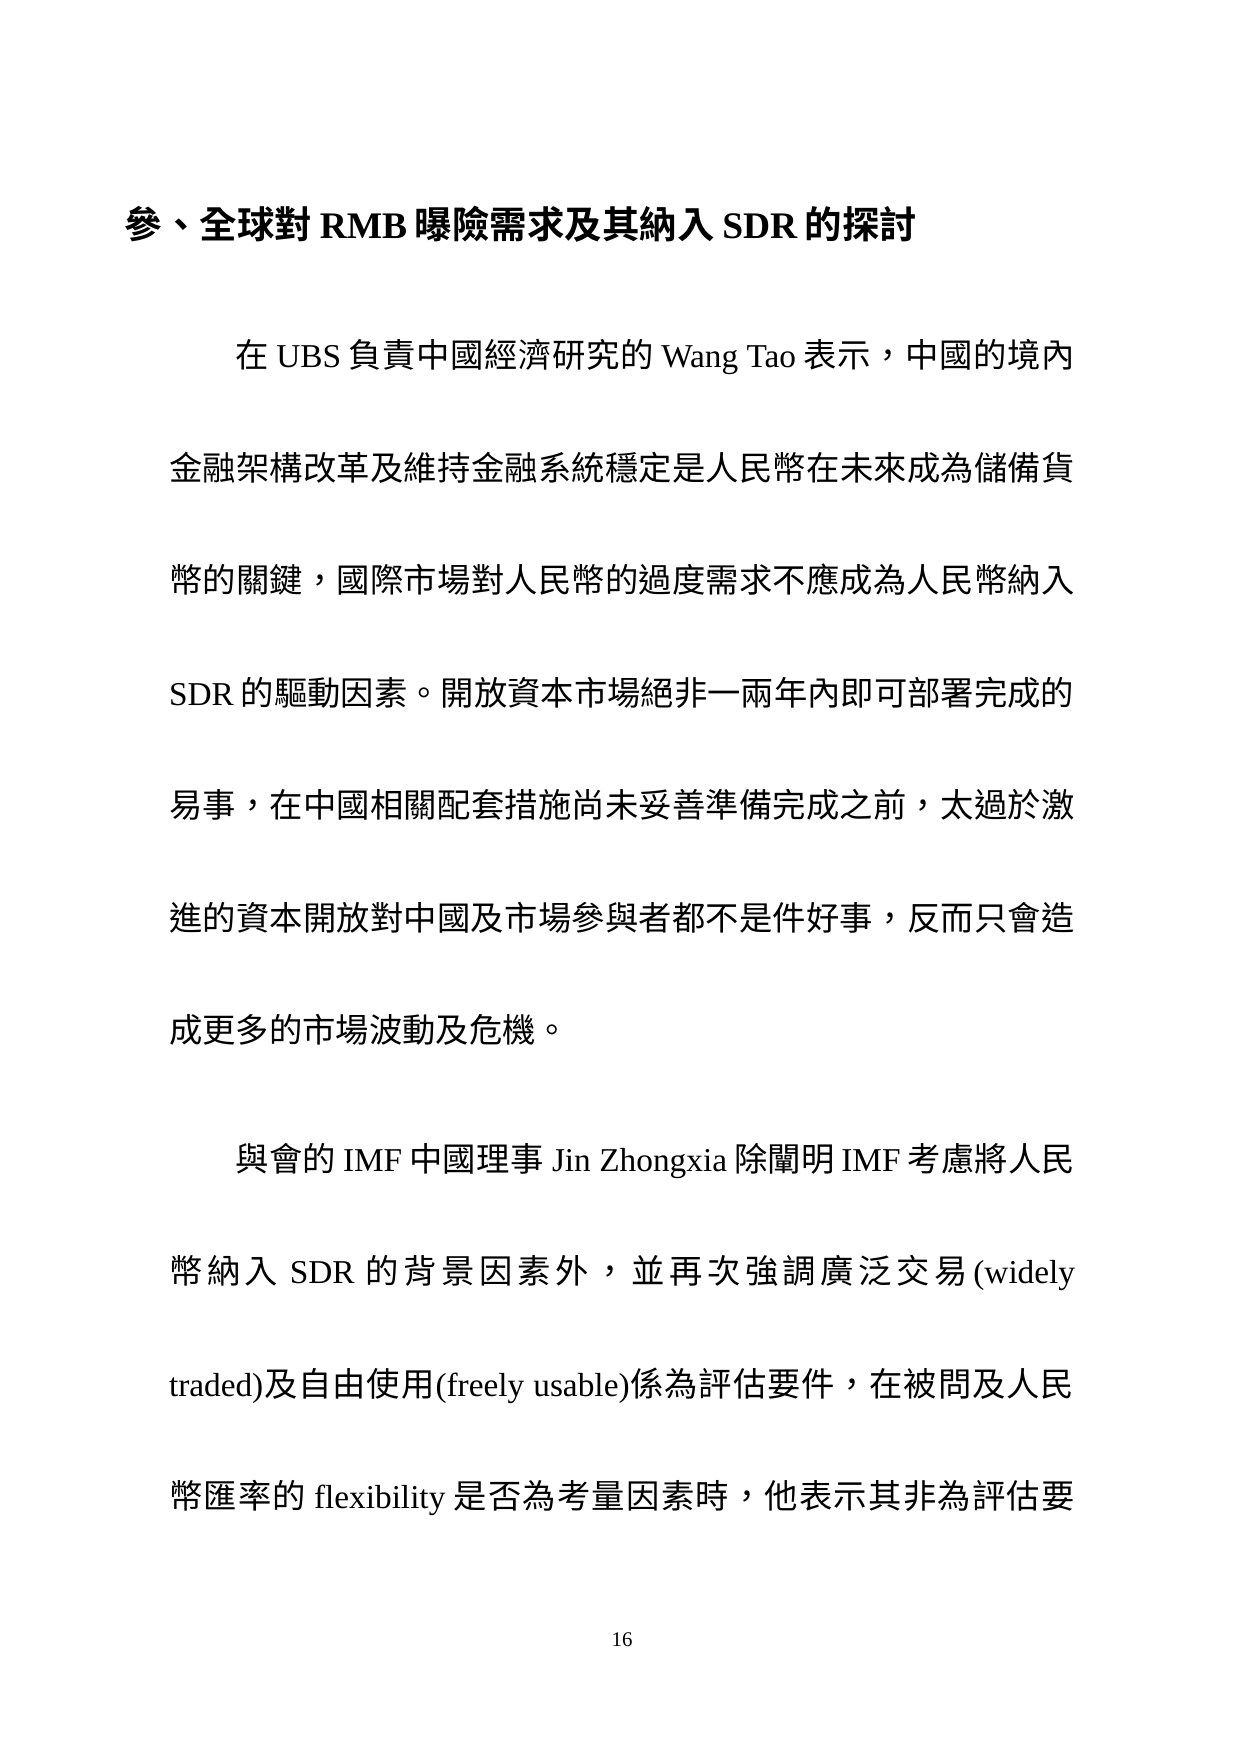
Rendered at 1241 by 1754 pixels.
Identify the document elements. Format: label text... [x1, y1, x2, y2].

text 與會的IMF中國理事 Jin Zhongxia除闡明IMF考慮將人民幣納入SDR的背景因素外，並再次強調廣泛交易(widely traded)及自由使用(freely usable)係為評估要件，在被問及人民幣匯率的flexibility是否為考量因素時，他表示其非為評估要 [169, 1119, 1075, 1531]
text 在UBS負責中國經濟研究的Wang Tao表示，中國的境內金融架構改革及維持金融系統穩定是人民幣在未來成為儲備貨幣的關鍵，國際市場對人民幣的過度需求不應成為人民幣納入SDR的驅動因素。開放資本市場絕非一兩年內即可部署完成的易事，在中國相關配套措施尚未妥善準備完成之前，太過於激進的資本開放對中國及市場參與者都不是件好事，反而只會造成更多的市場波動及危機。 [169, 316, 1075, 1066]
text 參、全球對RMB曝險需求及其納入SDR的探討 [124, 184, 1075, 259]
